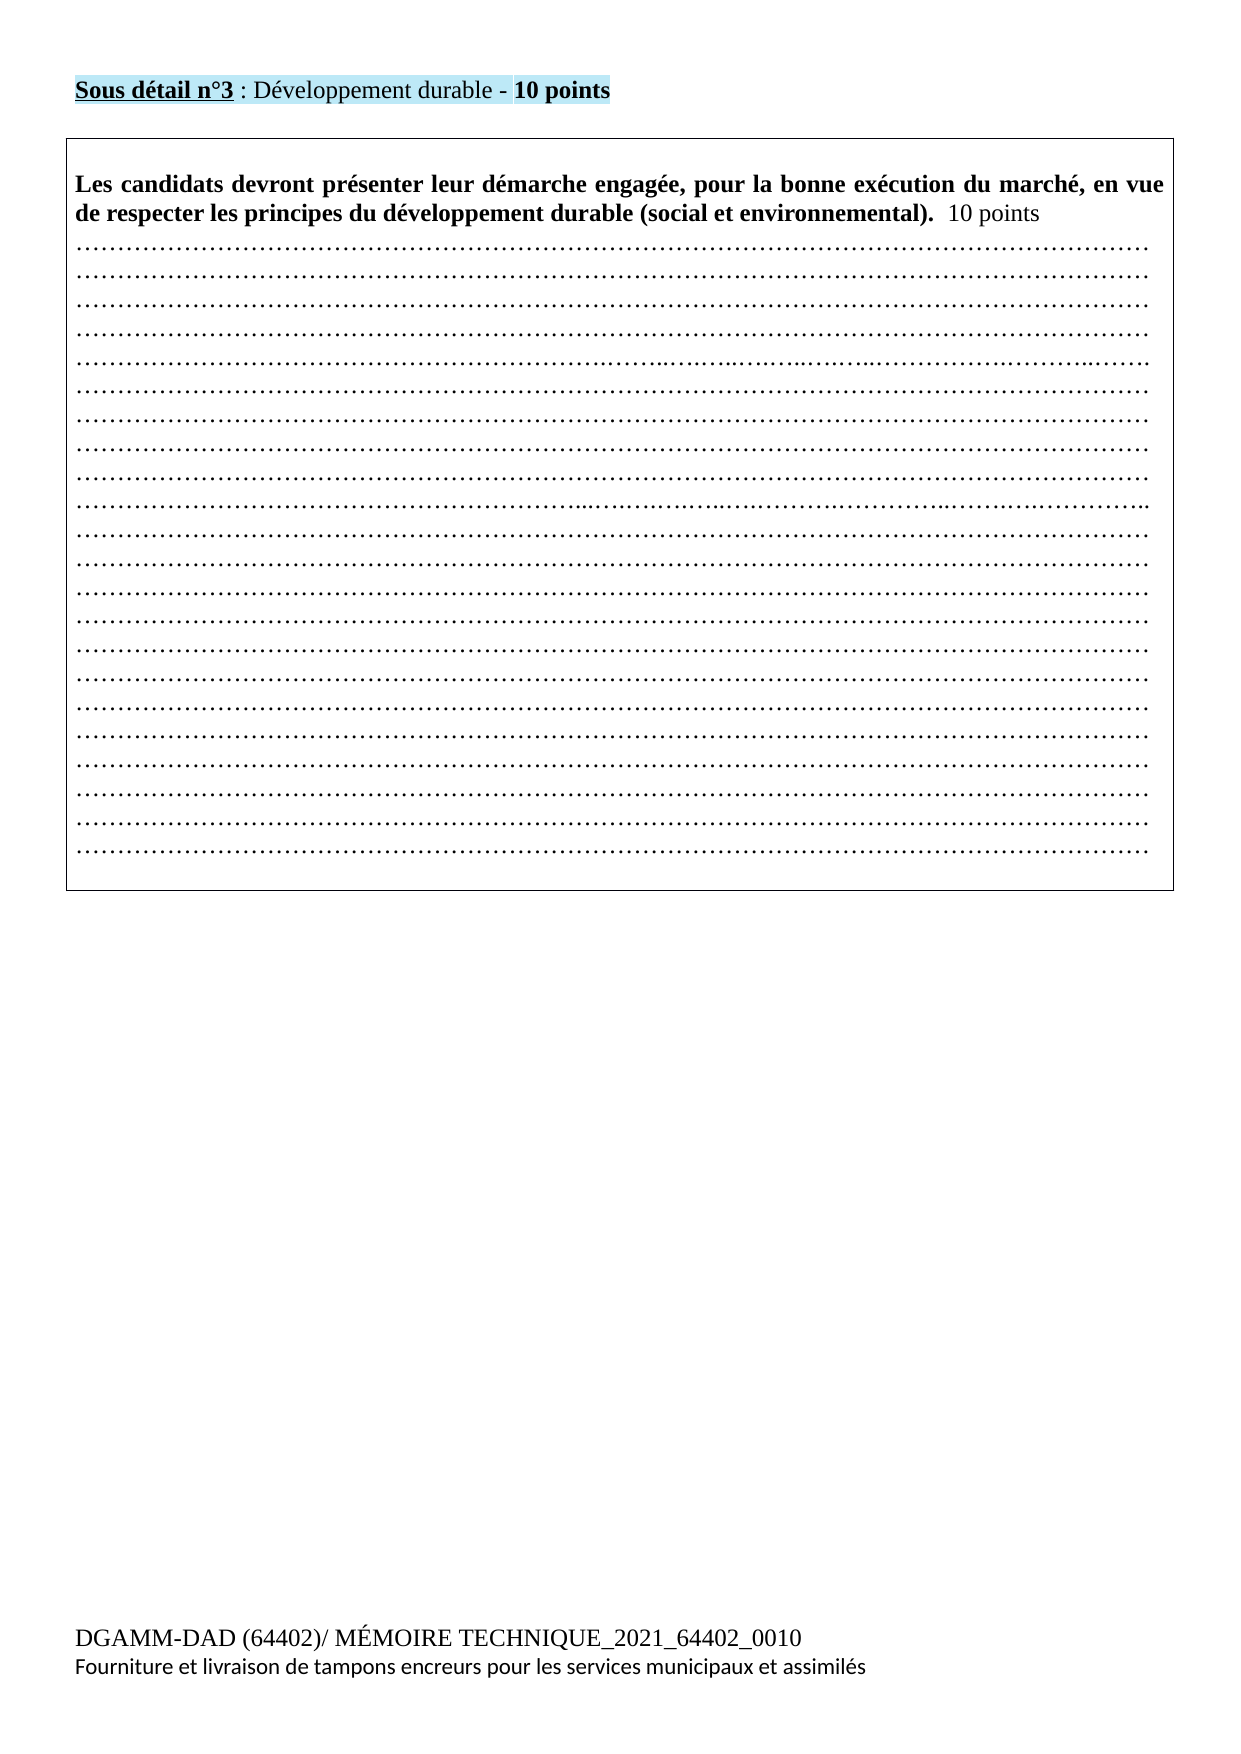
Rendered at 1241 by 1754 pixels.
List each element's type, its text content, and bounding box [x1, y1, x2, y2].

text Sous détail n°3 : Développement durable - 10 points [75, 75, 1165, 104]
text ……………………………………………………………………………………………………………………………………………………………………………………………………………………………………………………………………………………………………………………………………………………… ………………………………………………………………………………………………………………… [75, 744, 1165, 859]
text ……………………………………………………………………………………………………………………………………………………………………………………………………………………………………………………………………………………………………………………………………………………… ………………………………………………………………………………………………………………… [75, 629, 1165, 744]
text Les candidats devront présenter leur démarche engagée, pour la bonne exécution du marché, en vue de respecter les principes du développement durable (social et environnemental). 10 points [75, 169, 1165, 227]
text ……………………………………………………………………………………………………………………………………………………………………………………………………………………………………………………………………………………………………………………………………………………… ………………………………………………………………………………………………………………………………………………………………………….……..….…..….…..….…..…………….………..……. ……………………………………………………………………………………………………………………………………………………………………………………………………………………………………………………………………………………………………………………………………………………… ………………………………………………………………………………………………………………………………………………………………………...….….….…..….……….…………..…….….………….. ……………………………………………………………………………………………………………………………………………………………………………………………………………………………………………………………………………………………………………………………………………………… ………………………………………………………………………………………………………………… [75, 227, 1165, 629]
